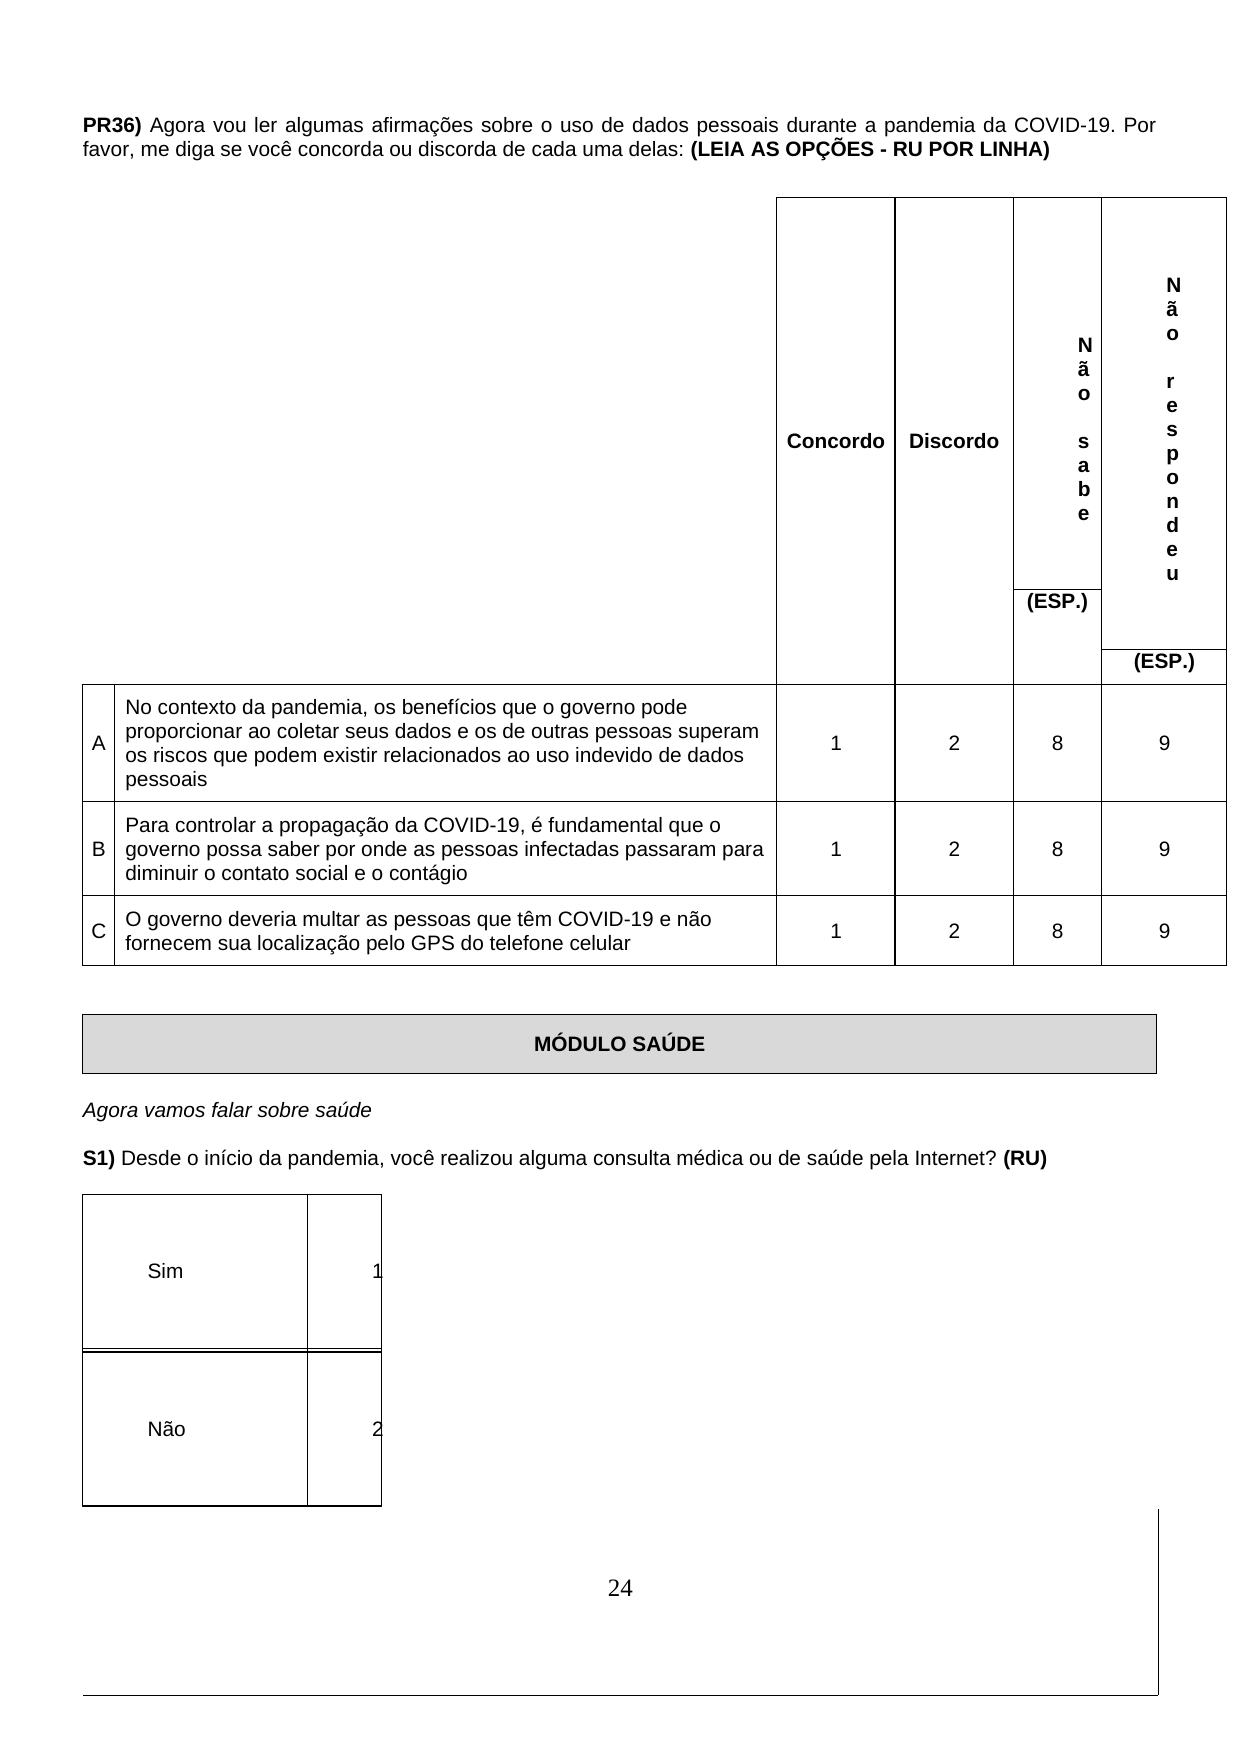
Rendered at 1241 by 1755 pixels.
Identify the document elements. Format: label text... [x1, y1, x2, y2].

table_cell 8 [1014, 685, 1101, 801]
table_header (ESP.) [1102, 650, 1226, 683]
table_cell 2 [896, 802, 1013, 895]
table_header 1 [308, 1195, 381, 1348]
text S1) Desde o início da pandemia, você realizou alguma consulta médica ou de saúde pela Internet? (RU) [83, 1146, 1158, 1170]
table_header MÓDULO SAÚDE [83, 1015, 1156, 1073]
table_cell 1 [777, 685, 894, 801]
table_cell C [83, 896, 114, 965]
table_cell 2 [896, 896, 1013, 965]
table_cell 2 [308, 1353, 381, 1505]
table_header [83, 197, 114, 683]
table_cell 9 [1102, 896, 1226, 965]
table_cell Não [83, 1353, 307, 1505]
table_header Concordo [777, 198, 894, 683]
table_cell B [83, 802, 114, 895]
table_header [115, 197, 776, 683]
table_cell 9 [1102, 685, 1226, 801]
table_cell No contexto da pandemia, os benefícios que o governo pode proporcionar ao coletar seus dados e os de outras pessoas superam os riscos que podem existir relacionados ao uso indevido de dados pessoais [115, 685, 776, 801]
table_cell A [83, 685, 114, 801]
table_cell Para controlar a propagação da COVID-19, é fundamental que o governo possa saber por onde as pessoas infectadas passaram para diminuir o contato social e o contágio [115, 802, 776, 895]
table_cell O governo deveria multar as pessoas que têm COVID-19 e não fornecem sua localização pelo GPS do telefone celular [115, 896, 776, 965]
text PR36) Agora vou ler algumas afirmações sobre o uso de dados pessoais durante a pandemia da COVID-19. Por favor, me diga se você concorda ou discorda de cada uma delas: (LEIA AS OPÇÕES - RU POR LINHA) [83, 113, 1158, 161]
table_header Discordo [896, 198, 1013, 683]
table_header Não sabe [1014, 198, 1101, 589]
text Agora vamos falar sobre saúde [83, 1098, 1158, 1122]
table_header (ESP.) [1014, 590, 1101, 683]
table_cell 1 [777, 802, 894, 895]
table_cell 9 [1102, 802, 1226, 895]
table_cell 8 [1014, 802, 1101, 895]
table_header Sim [83, 1195, 307, 1348]
table_header Não respondeu [1102, 198, 1226, 649]
table_cell 2 [896, 685, 1013, 801]
table_cell 1 [777, 896, 894, 965]
table_cell 8 [1014, 896, 1101, 965]
